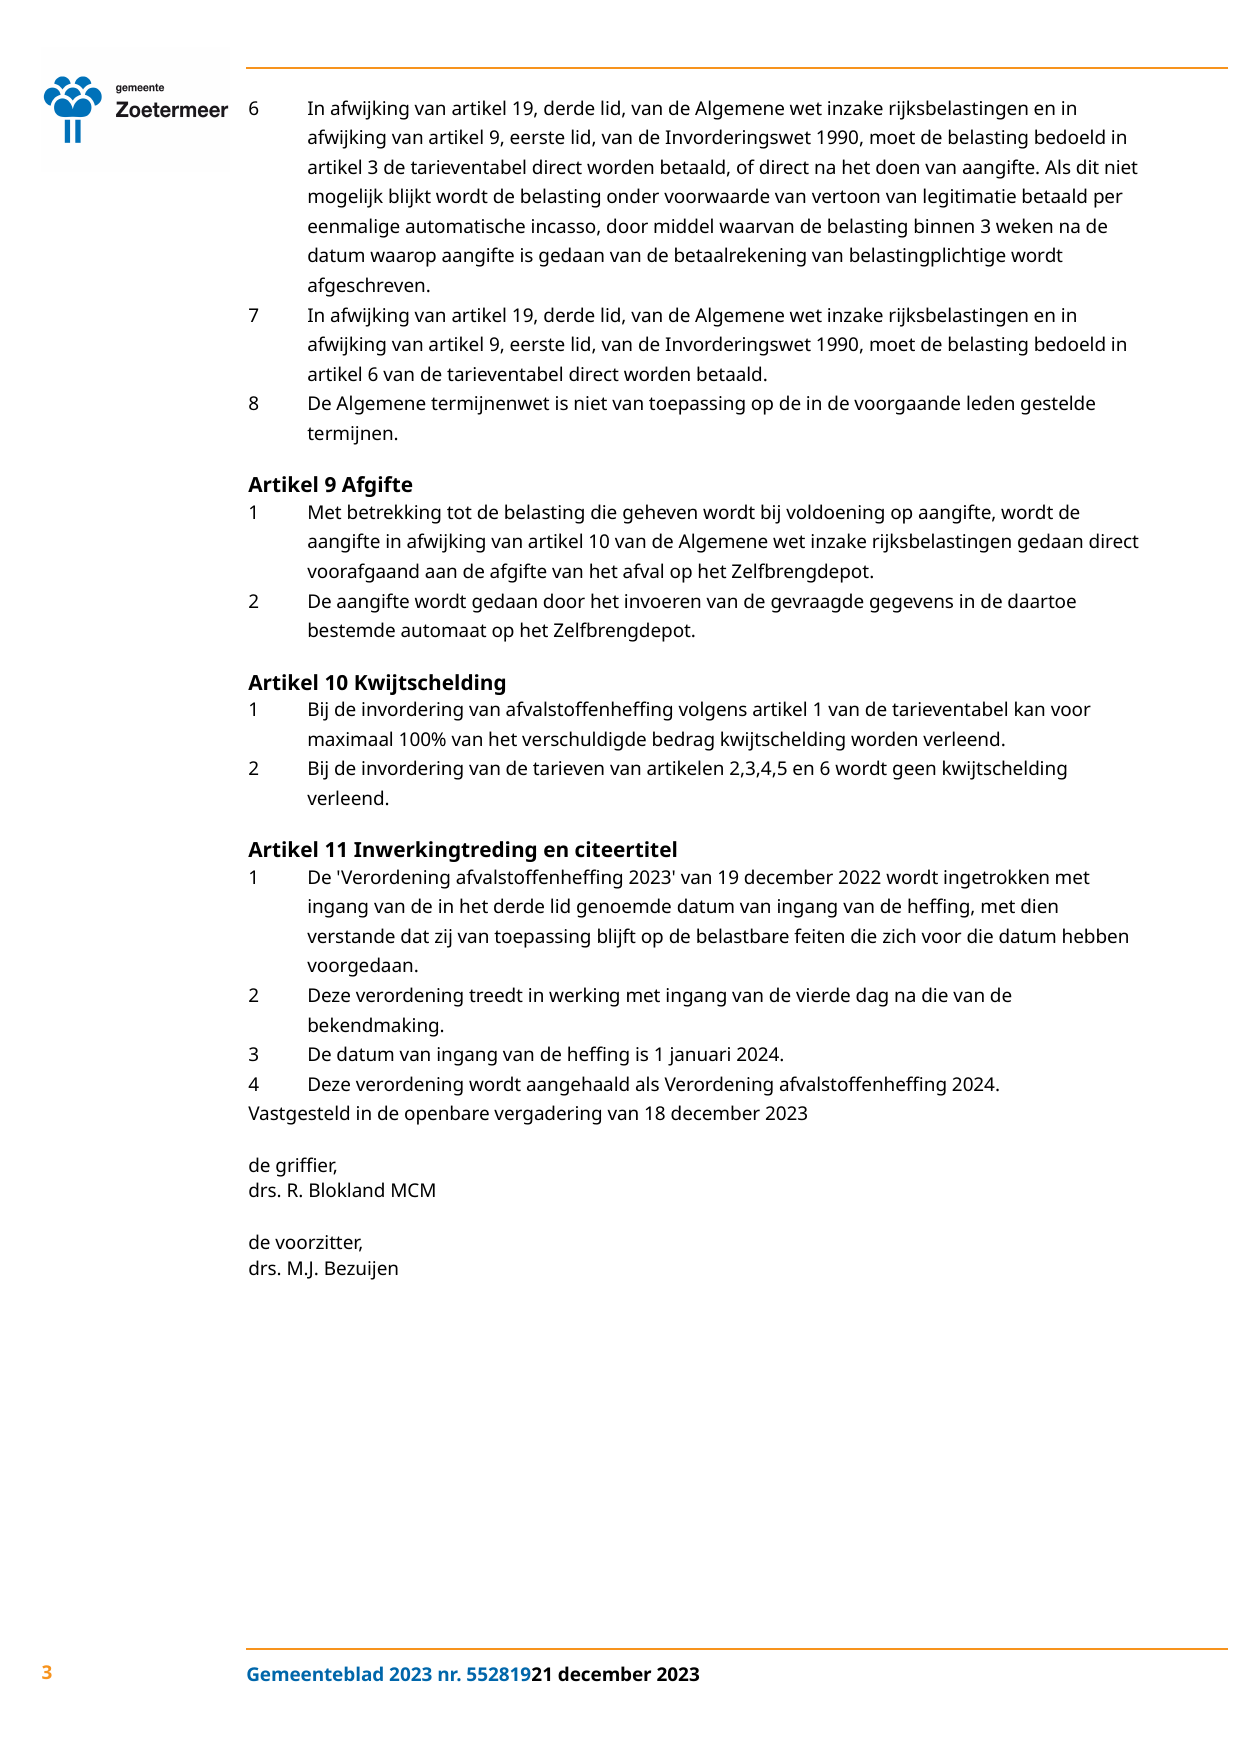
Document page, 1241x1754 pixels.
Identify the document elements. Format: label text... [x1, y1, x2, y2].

list Bij de invordering van afvalstoffenheffing volgens artikel 1 van de tarieventabel kan voor maximaal 100% van het verschuldigde bedrag kwijtschelding worden verleend. [248, 696, 1152, 752]
list De aangifte wordt gedaan door het invoeren van de gevraagde gegevens in de daartoe bestemde automaat op het Zelfbrengdepot. [248, 588, 1152, 643]
text Vastgesteld in de openbare vergadering van 18 december 2023 [248, 1101, 1152, 1126]
text de voorzitter, [248, 1229, 1152, 1255]
list Bij de invordering van de tarieven van artikelen 2,3,4,5 en 6 wordt geen kwijtschelding verleend. [248, 755, 1152, 811]
list De 'Verordening afvalstoffenheffing 2023' van 19 december 2022 wordt ingetrokken met ingang van de in het derde lid genoemde datum van ingang van de heffing, met dien verstande dat zij van toepassing blijft op de belastbare feiten die zich voor die datum hebben voorgedaan. [248, 864, 1152, 978]
text Artikel 11 Inwerkingtreding en citeertitel [248, 835, 1152, 864]
text drs. R. Blokland MCM [248, 1178, 1152, 1203]
list De Algemene termijnenwet is niet van toepassing op de in de voorgaande leden gestelde termijnen. [248, 391, 1152, 446]
text Artikel 10 Kwijtschelding [248, 668, 1152, 696]
list Deze verordening wordt aangehaald als Verordening afvalstoffenheffing 2024. [248, 1071, 1152, 1097]
list In afwijking van artikel 19, derde lid, van de Algemene wet inzake rijksbelastingen en in afwijking van artikel 9, eerste lid, van de Invorderingswet 1990, moet de belasting bedoeld in artikel 6 van de tarieventabel direct worden betaald. [248, 302, 1152, 387]
list In afwijking van artikel 19, derde lid, van de Algemene wet inzake rijksbelastingen en in afwijking van artikel 9, eerste lid, van de Invorderingswet 1990, moet de belasting bedoeld in artikel 3 de tarieventabel direct worden betaald, of direct na het doen van aangifte. Als dit niet mogelijk blijkt wordt de belasting onder voorwaarde van vertoon van legitimatie betaald per eenmalige automatische incasso, door middel waarvan de belasting binnen 3 weken na de datum waarop aangifte is gedaan van de betaalrekening van belastingplichtige wordt afgeschreven. [248, 95, 1152, 298]
list De datum van ingang van de heffing is 1 januari 2024. [248, 1041, 1152, 1067]
list Met betrekking tot de belasting die geheven wordt bij voldoening op aangifte, wordt de aangifte in afwijking van artikel 10 van de Algemene wet inzake rijksbelastingen gedaan direct voorafgaand aan de afgifte van het afval op het Zelfbrengdepot. [248, 499, 1152, 584]
picture [41, 47, 231, 172]
text de griffier, [248, 1152, 1152, 1178]
text drs. M.J. Bezuijen [248, 1255, 1152, 1281]
text Artikel 9 Afgifte [248, 471, 1152, 499]
list Deze verordening treedt in werking met ingang van de vierde dag na die van de bekendmaking. [248, 982, 1152, 1037]
